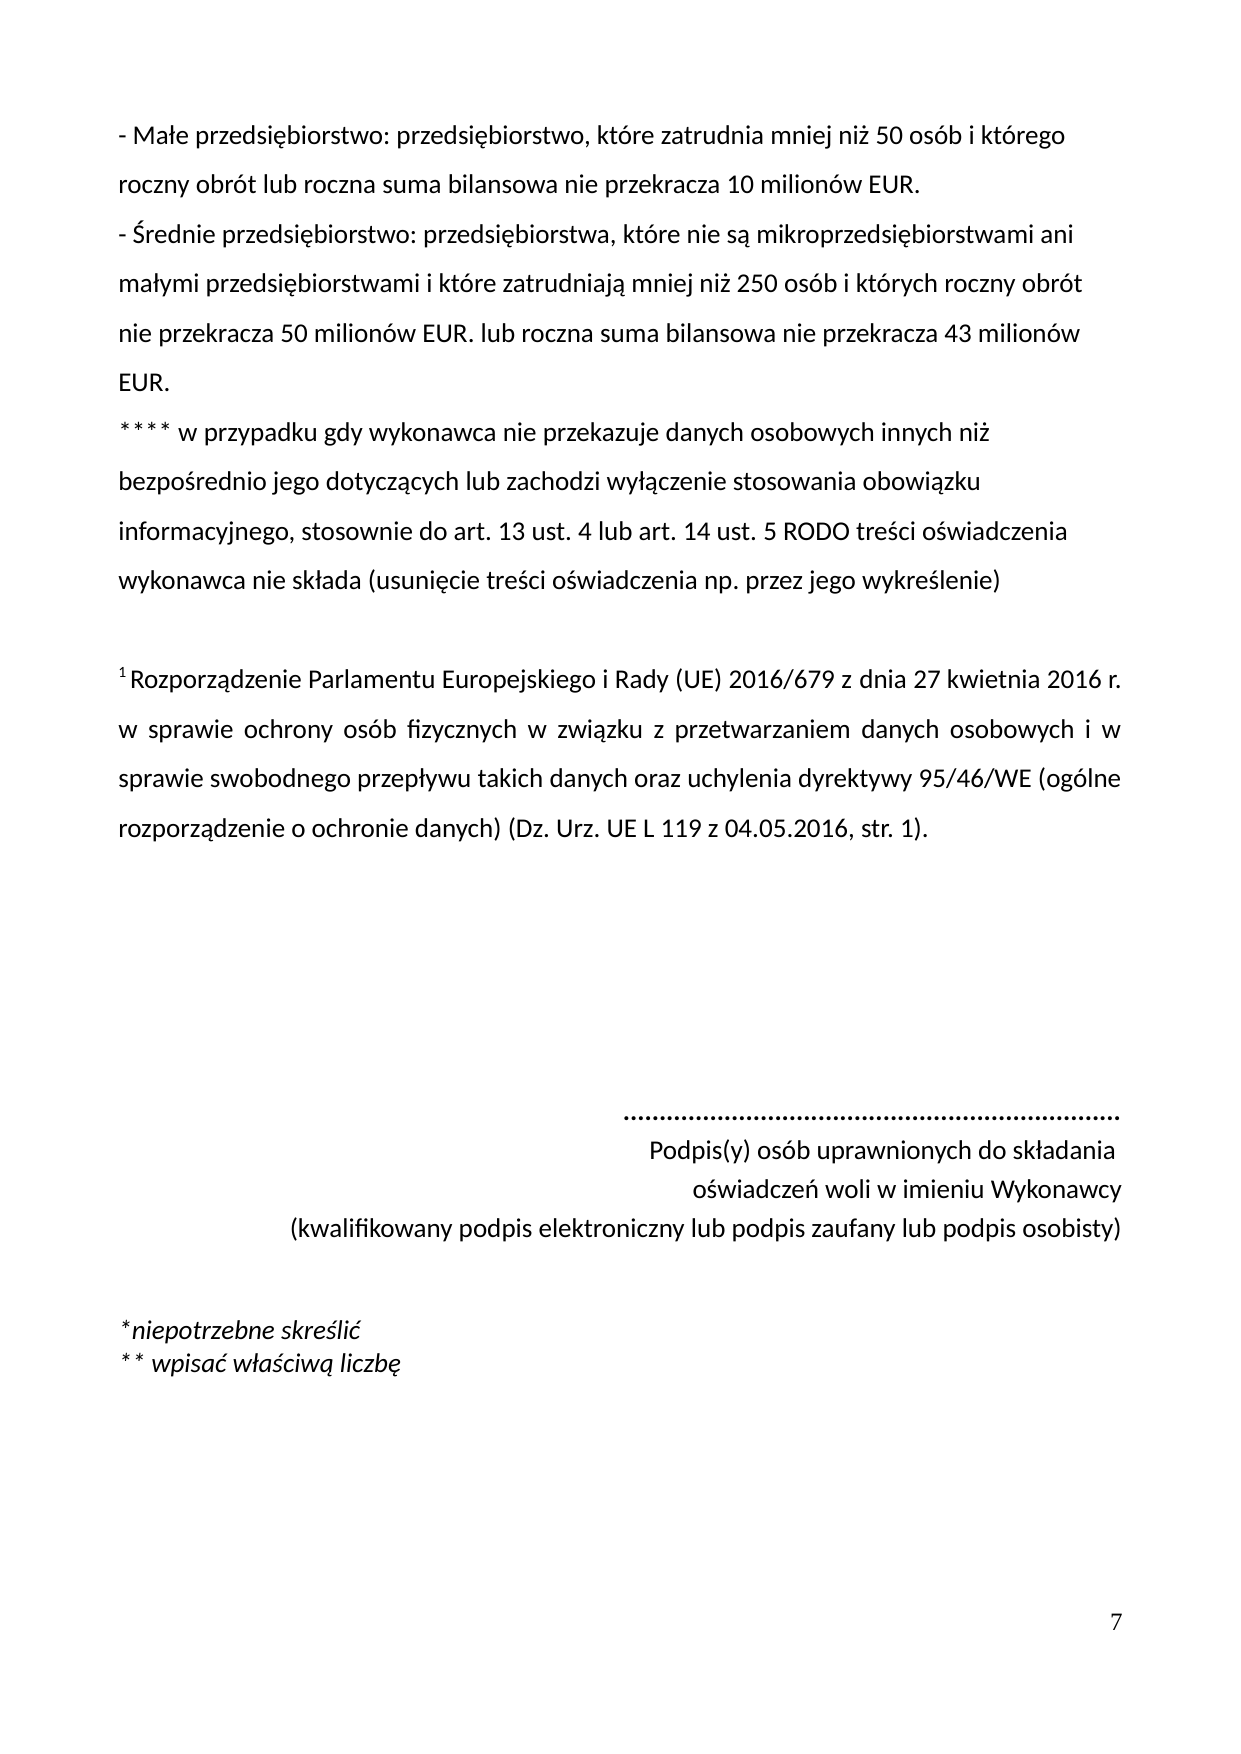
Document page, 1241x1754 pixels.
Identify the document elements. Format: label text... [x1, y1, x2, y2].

text *niepotrzebne skreślić [118, 1313, 1122, 1346]
text oświadczeń woli w imieniu Wykonawcy [118, 1172, 1122, 1205]
text (kwalifikowany podpis elektroniczny lub podpis zaufany lub podpis osobisty) [118, 1211, 1122, 1244]
text - Średnie przedsiębiorstwo: przedsiębiorstwa, które nie są mikroprzedsiębiorstwami ani małymi przedsiębiorstwami i które zatrudniają mniej niż 250 osób i których roczny obrót nie przekracza 50 milionów EUR. lub roczna suma bilansowa nie przekracza 43 milionów EUR. [118, 217, 1122, 398]
text ** wpisać właściwą liczbę [118, 1346, 1122, 1379]
text 1 Rozporządzenie Parlamentu Europejskiego i Rady (UE) 2016/679 z dnia 27 kwietnia 2016 r. w sprawie ochrony osób fizycznych w związku z przetwarzaniem danych osobowych i w sprawie swobodnego przepływu takich danych oraz uchylenia dyrektywy 95/46/WE (ogólne rozporządzenie o ochronie danych) (Dz. Urz. UE L 119 z 04.05.2016, str. 1). [118, 662, 1122, 844]
text ..................................................................... [118, 1094, 1122, 1127]
list - Małe przedsiębiorstwo: przedsiębiorstwo, które zatrudnia mniej niż 50 osób i którego roczny obrót lub roczna suma bilansowa nie przekracza 10 milionów EUR. [118, 118, 1122, 201]
text Podpis(y) osób uprawnionych do składania [118, 1133, 1122, 1166]
text **** w przypadku gdy wykonawca nie przekazuje danych osobowych innych niż bezpośrednio jego dotyczących lub zachodzi wyłączenie stosowania obowiązku informacyjnego, stosownie do art. 13 ust. 4 lub art. 14 ust. 5 RODO treści oświadczenia wykonawca nie składa (usunięcie treści oświadczenia np. przez jego wykreślenie) [118, 415, 1122, 596]
